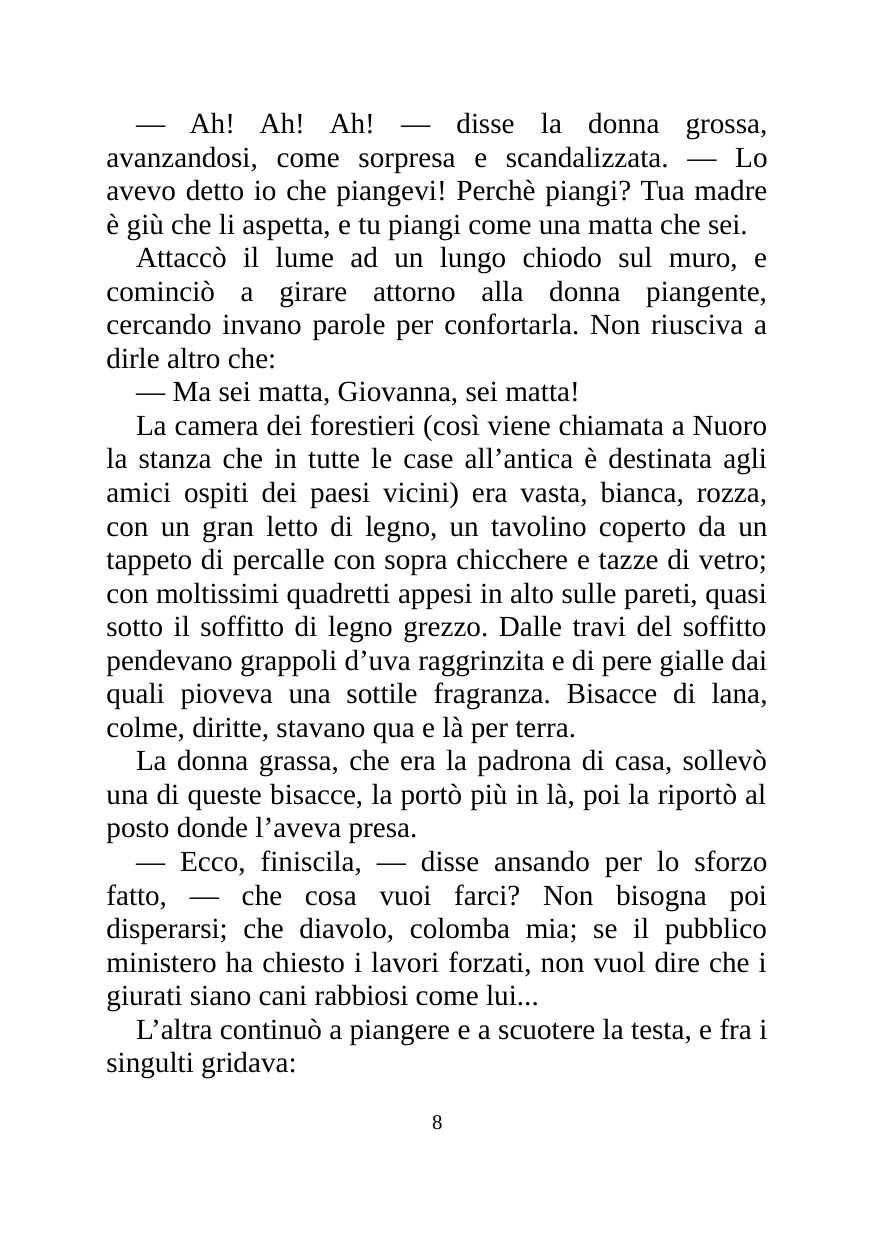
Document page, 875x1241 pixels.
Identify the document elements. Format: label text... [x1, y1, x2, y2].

text — Ecco, finiscila, — disse ansando per lo sforzo fatto, — che cosa vuoi farci? Non bisogna poi disperarsi; che diavolo, colomba mia; se il pubblico ministero ha chiesto i lavori forzati, non vuol dire che i giurati siano cani rabbiosi come lui... [106, 844, 768, 1012]
text Attaccò il lume ad un lungo chiodo sul muro, e cominciò a girare attorno alla donna piangente, cercando invano parole per confortarla. Non riusciva a dirle altro che: [106, 240, 768, 374]
text — Ma sei matta, Giovanna, sei matta! [106, 374, 768, 408]
text L’altra continuò a piangere e a scuotere la testa, e fra i singulti gridava: [106, 1012, 768, 1079]
text La donna grassa, che era la padrona di casa, sollevò una di queste bisacce, la portò più in là, poi la riportò al posto donde l’aveva presa. [106, 743, 768, 844]
text — Ah! Ah! Ah! — disse la donna grossa, avanzandosi, come sorpresa e scandalizzata. — Lo avevo detto io che piangevi! Perchè piangi? Tua madre è giù che li aspetta, e tu piangi come una matta che sei. [106, 106, 768, 240]
text La camera dei forestieri (così viene chiamata a Nuoro la stanza che in tutte le case all’antica è destinata agli amici ospiti dei paesi vicini) era vasta, bianca, rozza, con un gran letto di legno, un tavolino coperto da un tappeto di percalle con sopra chicchere e tazze di vetro; con moltissimi quadretti appesi in alto sulle pareti, quasi sotto il soffitto di legno grezzo. Dalle travi del soffitto pendevano grappoli d’uva raggrinzita e di pere gialle dai quali pioveva una sottile fragranza. Bisacce di lana, colme, diritte, stavano qua e là per terra. [106, 408, 768, 743]
